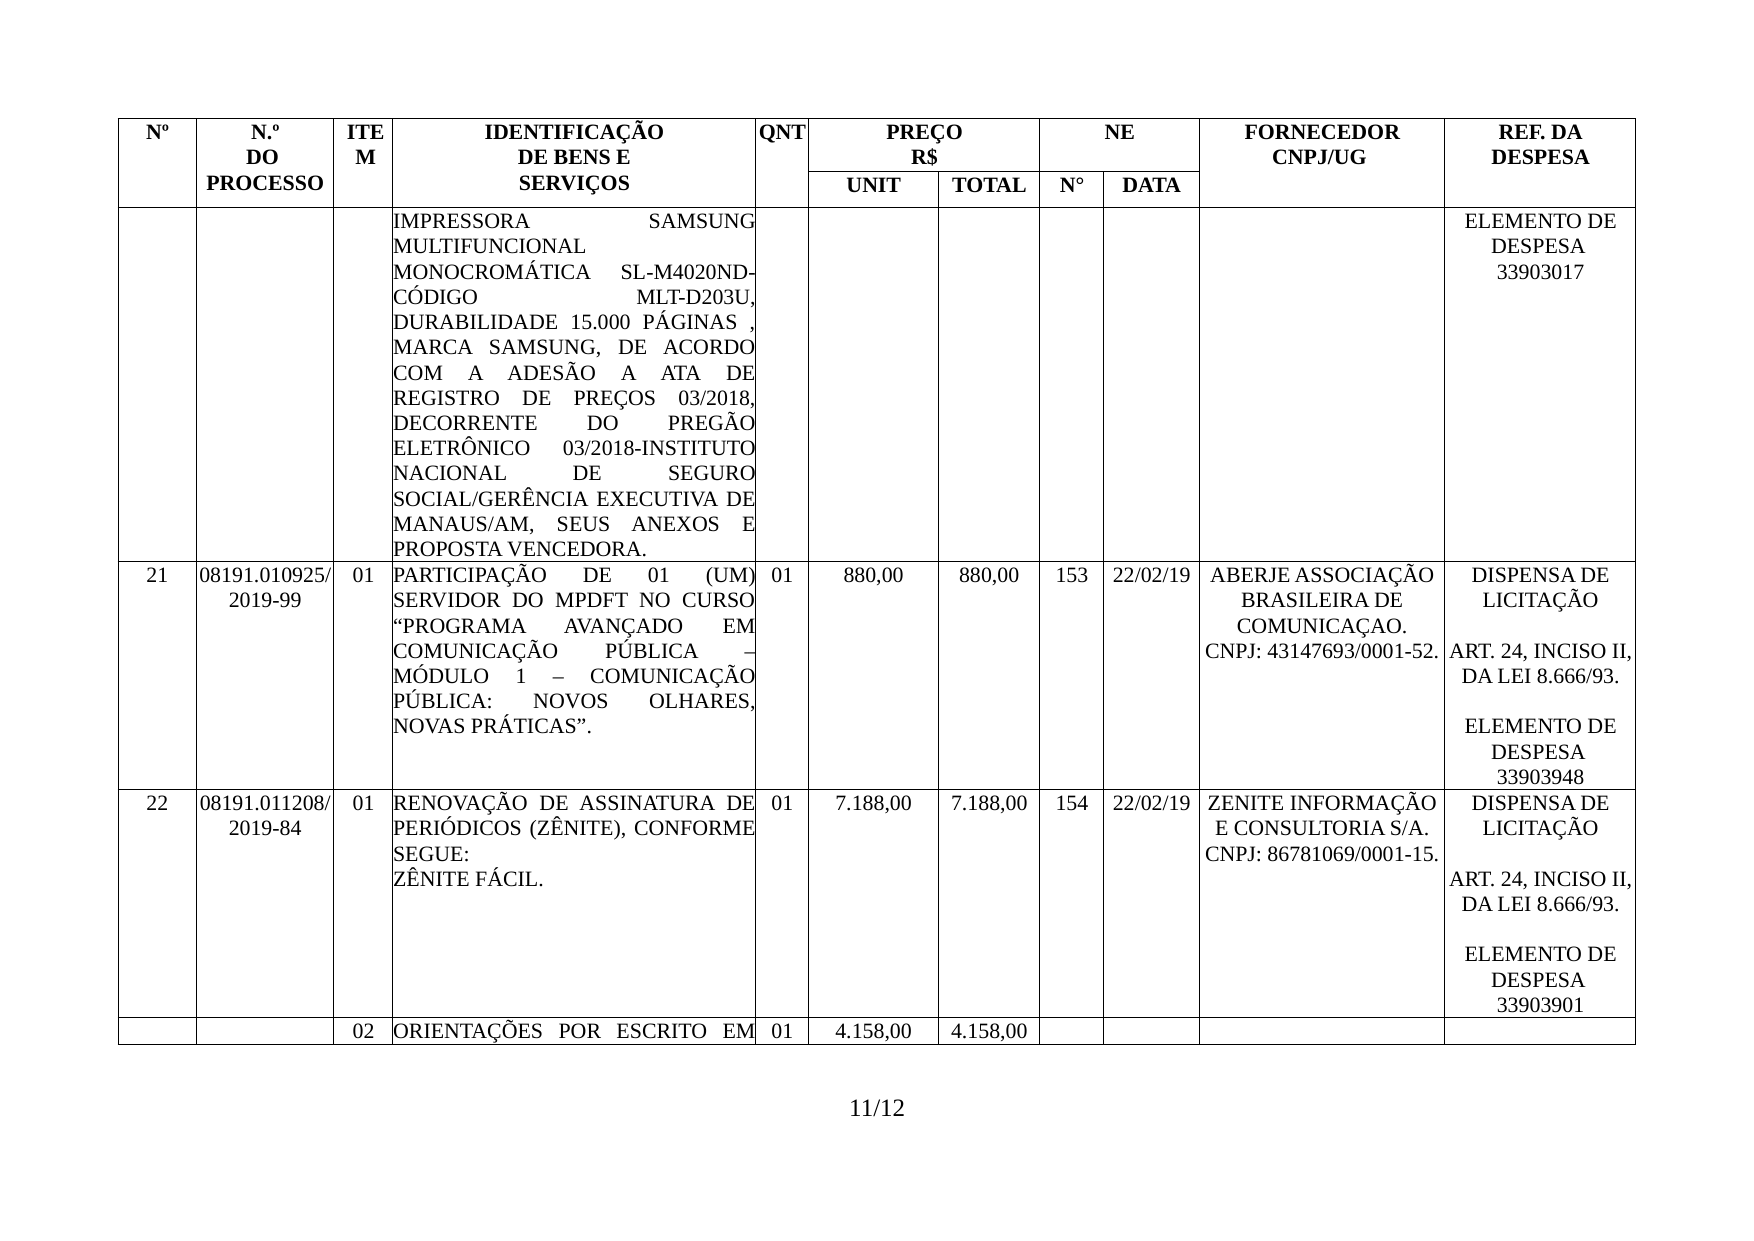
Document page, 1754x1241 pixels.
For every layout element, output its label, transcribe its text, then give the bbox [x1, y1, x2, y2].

table_cell 880,00 [939, 562, 1039, 789]
table_cell [1040, 1018, 1103, 1044]
table_cell 01 [334, 790, 392, 1017]
table_cell UNIT [809, 172, 938, 207]
table_header IDENTIFICAÇÃO DE BENS E SERVIÇOS [393, 119, 755, 207]
table_header ITEM [334, 119, 392, 207]
table_cell [197, 1018, 333, 1044]
table_cell 22/02/19 [1104, 562, 1199, 789]
table_header FORNECEDOR CNPJ/UG [1200, 119, 1444, 207]
table_header REF. DA DESPESA [1445, 119, 1635, 207]
table_header NE [1040, 119, 1199, 171]
table_cell 4.158,00 [809, 1018, 938, 1044]
table_cell [939, 208, 1039, 561]
table_cell ORIENTAÇÕES POR ESCRITO EM [393, 1018, 755, 1044]
table_cell N° [1040, 172, 1103, 207]
table_cell [1200, 208, 1444, 561]
table_cell 01 [756, 1018, 808, 1044]
table_cell 880,00 [809, 562, 938, 789]
table_cell ABERJE ASSOCIAÇÃO BRASILEIRA DE COMUNICAÇAO. CNPJ: 43147693/0001-52. [1200, 562, 1444, 789]
table_cell 08191.011208/ 2019-84 [197, 790, 333, 1017]
table_cell 22 [119, 790, 196, 1017]
table_cell 02 [334, 1018, 392, 1044]
table_cell DATA [1104, 172, 1199, 207]
table_cell DISPENSA DE LICITAÇÃO ART. 24, INCISO II, DA LEI 8.666/93. ELEMENTO DE DESPESA 33903948 [1445, 562, 1635, 789]
table_cell [756, 208, 808, 561]
table_cell [1200, 1018, 1444, 1044]
table_header N.º DO PROCESSO [197, 119, 333, 207]
table_cell [197, 208, 333, 561]
table_cell 154 [1040, 790, 1103, 1017]
table_cell [1445, 1018, 1635, 1044]
table_cell 21 [119, 562, 196, 789]
table_header Nº [119, 119, 196, 207]
table_cell [119, 1018, 196, 1044]
table_cell 7.188,00 [809, 790, 938, 1017]
table_cell DISPENSA DE LICITAÇÃO ART. 24, INCISO II, DA LEI 8.666/93. ELEMENTO DE DESPESA 33903901 [1445, 790, 1635, 1017]
table_cell 01 [756, 790, 808, 1017]
table_cell [119, 208, 196, 561]
table_cell 01 [756, 562, 808, 789]
table_cell 22/02/19 [1104, 790, 1199, 1017]
table_header QNT [756, 119, 808, 207]
table_cell [1104, 208, 1199, 561]
table_cell 4.158,00 [939, 1018, 1039, 1044]
table_cell 08191.010925/ 2019-99 [197, 562, 333, 789]
table_cell [1040, 208, 1103, 561]
table_cell ELEMENTO DE DESPESA 33903017 [1445, 208, 1635, 561]
table_cell RENOVAÇÃO DE ASSINATURA DE PERIÓDICOS (ZÊNITE), CONFORME SEGUE: ZÊNITE FÁCIL. [393, 790, 755, 1017]
table_cell 153 [1040, 562, 1103, 789]
table_header PREÇO R$ [809, 119, 1039, 171]
table_cell ZENITE INFORMAÇÃO E CONSULTORIA S/A. CNPJ: 86781069/0001-15. [1200, 790, 1444, 1017]
table_cell [1104, 1018, 1199, 1044]
table_cell [809, 208, 938, 561]
table_cell [334, 208, 392, 561]
table_cell PARTICIPAÇÃO DE 01 (UM) SERVIDOR DO MPDFT NO CURSO “PROGRAMA AVANÇADO EM COMUNICAÇÃO PÚBLICA – MÓDULO 1 – COMUNICAÇÃO PÚBLICA: NOVOS OLHARES, NOVAS PRÁTICAS”. [393, 562, 755, 789]
table_cell IMPRESSORA SAMSUNG MULTIFUNCIONAL MONOCROMÁTICA SL-M4020ND-CÓDIGO MLT-D203U, DURABILIDADE 15.000 PÁGINAS , MARCA SAMSUNG, DE ACORDO COM A ADESÃO A ATA DE REGISTRO DE PREÇOS 03/2018, DECORRENTE DO PREGÃO ELETRÔNICO 03/2018-INSTITUTO NACIONAL DE SEGURO SOCIAL/GERÊNCIA EXECUTIVA DE MANAUS/AM, SEUS ANEXOS E PROPOSTA VENCEDORA. [393, 208, 755, 561]
table_cell 7.188,00 [939, 790, 1039, 1017]
table_cell TOTAL [939, 172, 1039, 207]
table_cell 01 [334, 562, 392, 789]
